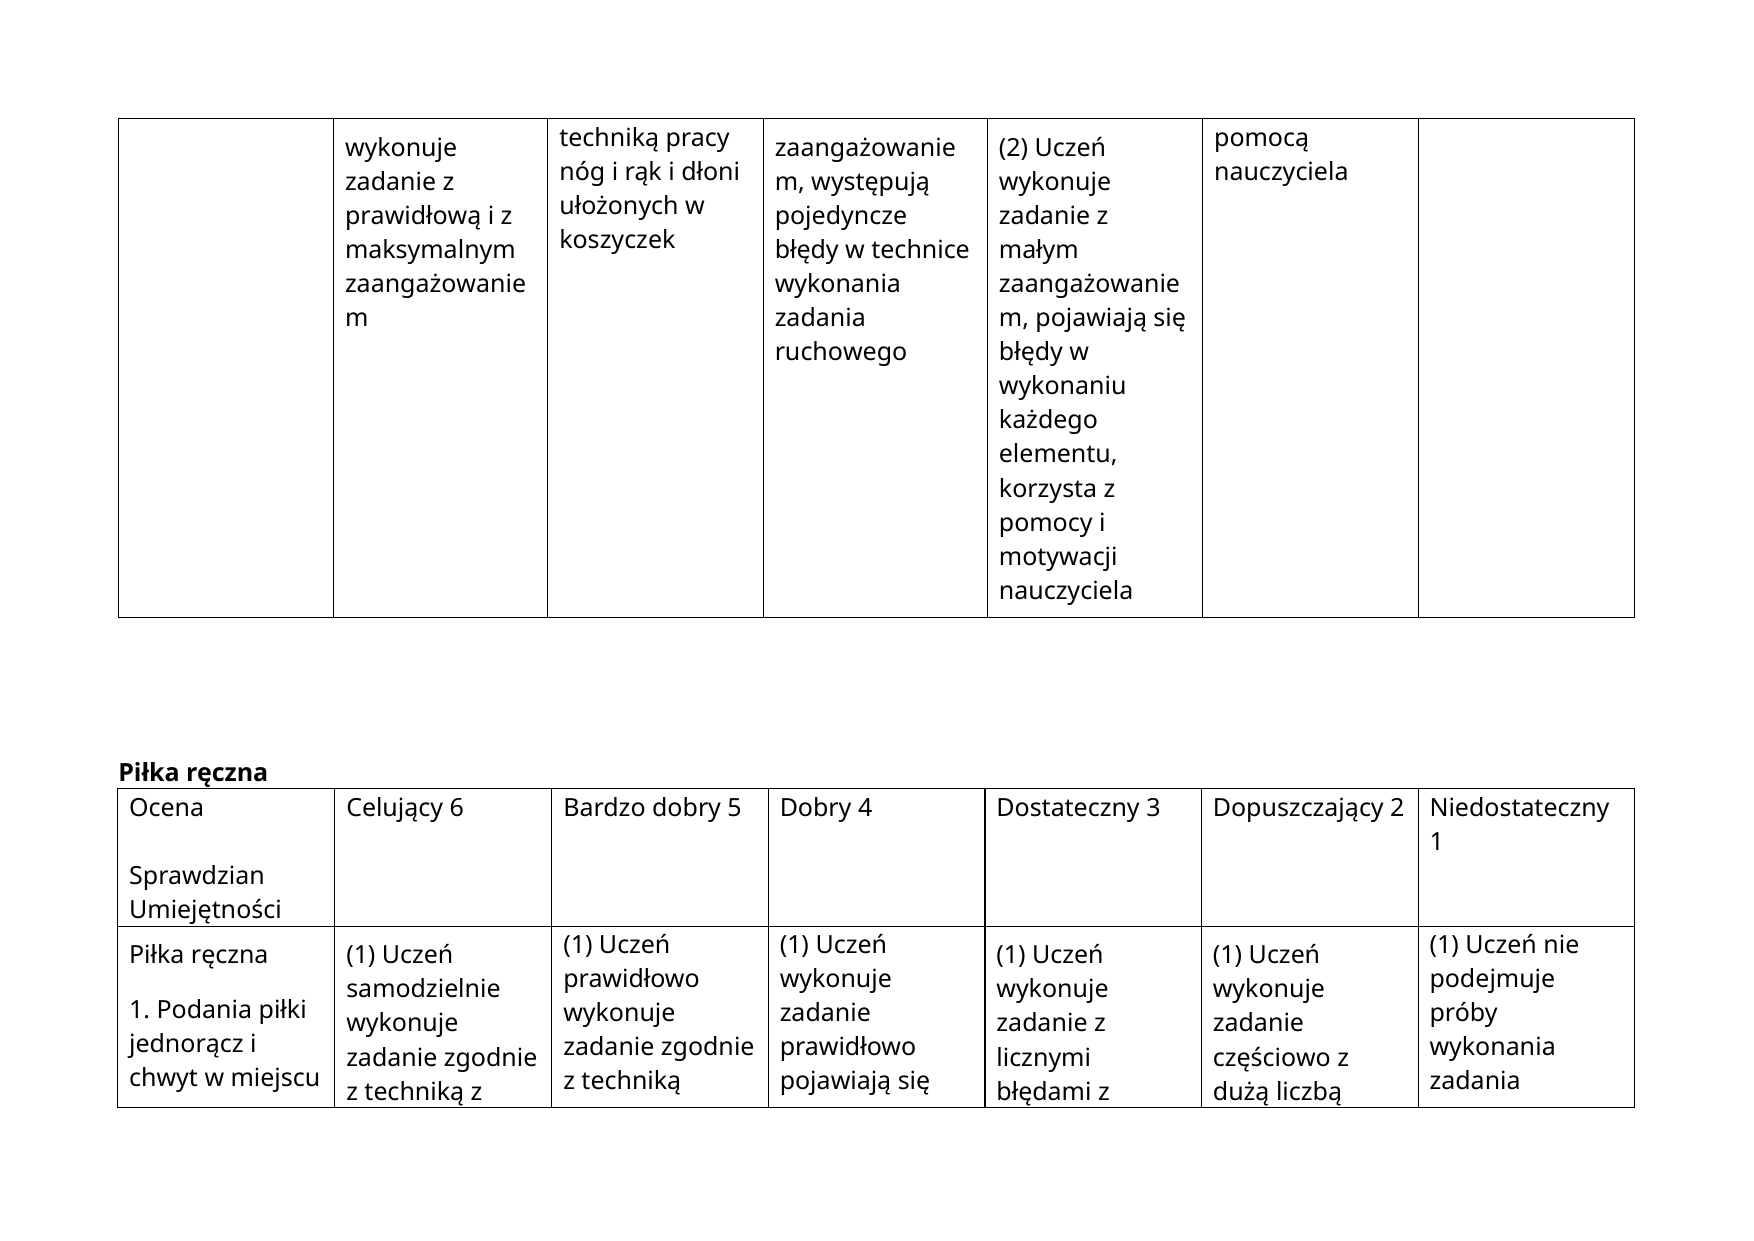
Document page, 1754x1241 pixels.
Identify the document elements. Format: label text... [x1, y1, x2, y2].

table_cell [1419, 119, 1634, 617]
table_cell (1) Uczeń wykonuje zadanie częściowo z dużą liczbą [1202, 927, 1418, 1107]
table_cell (1) Uczeń samodzielnie wykonuje zadanie zgodnie z techniką z [335, 927, 551, 1107]
table_header Dopuszczający 2 [1202, 789, 1418, 926]
table_cell (2) Uczeń wykonuje zadanie z małym zaangażowaniem, pojawiają się błędy w wykonaniu każdego elementu, korzysta z pomocy i motywacji nauczyciela [988, 119, 1202, 617]
table_header Niedostateczny 1 [1419, 789, 1634, 926]
table_cell [119, 119, 333, 617]
table_cell zaangażowaniem, występują pojedyncze błędy w technice wykonania zadania ruchowego [764, 119, 987, 617]
table_cell wykonuje zadanie z prawidłową i z maksymalnym zaangażowaniem [334, 119, 547, 617]
table_cell Piłka ręczna 1. Podania piłki jednorącz i chwyt w miejscu [118, 927, 334, 1107]
table_cell techniką pracy nóg i rąk i dłoni ułożonych w koszyczek [548, 119, 763, 617]
table_header Bardzo dobry 5 [552, 789, 768, 926]
table_header Dostateczny 3 [986, 789, 1201, 926]
table_cell (1) Uczeń wykonuje zadanie prawidłowo pojawiają się [769, 927, 984, 1107]
table_header Ocena Sprawdzian Umiejętności [118, 789, 334, 926]
table_cell (1) Uczeń nie podejmuje próby wykonania zadania [1419, 927, 1634, 1107]
text Piłka ręczna [118, 754, 1636, 788]
table_header Celujący 6 [335, 789, 551, 926]
table_cell (1) Uczeń wykonuje zadanie z licznymi błędami z [986, 927, 1201, 1107]
table_header Dobry 4 [769, 789, 984, 926]
table_cell (1) Uczeń prawidłowo wykonuje zadanie zgodnie z techniką [552, 927, 768, 1107]
table_cell pomocą nauczyciela [1203, 119, 1418, 617]
